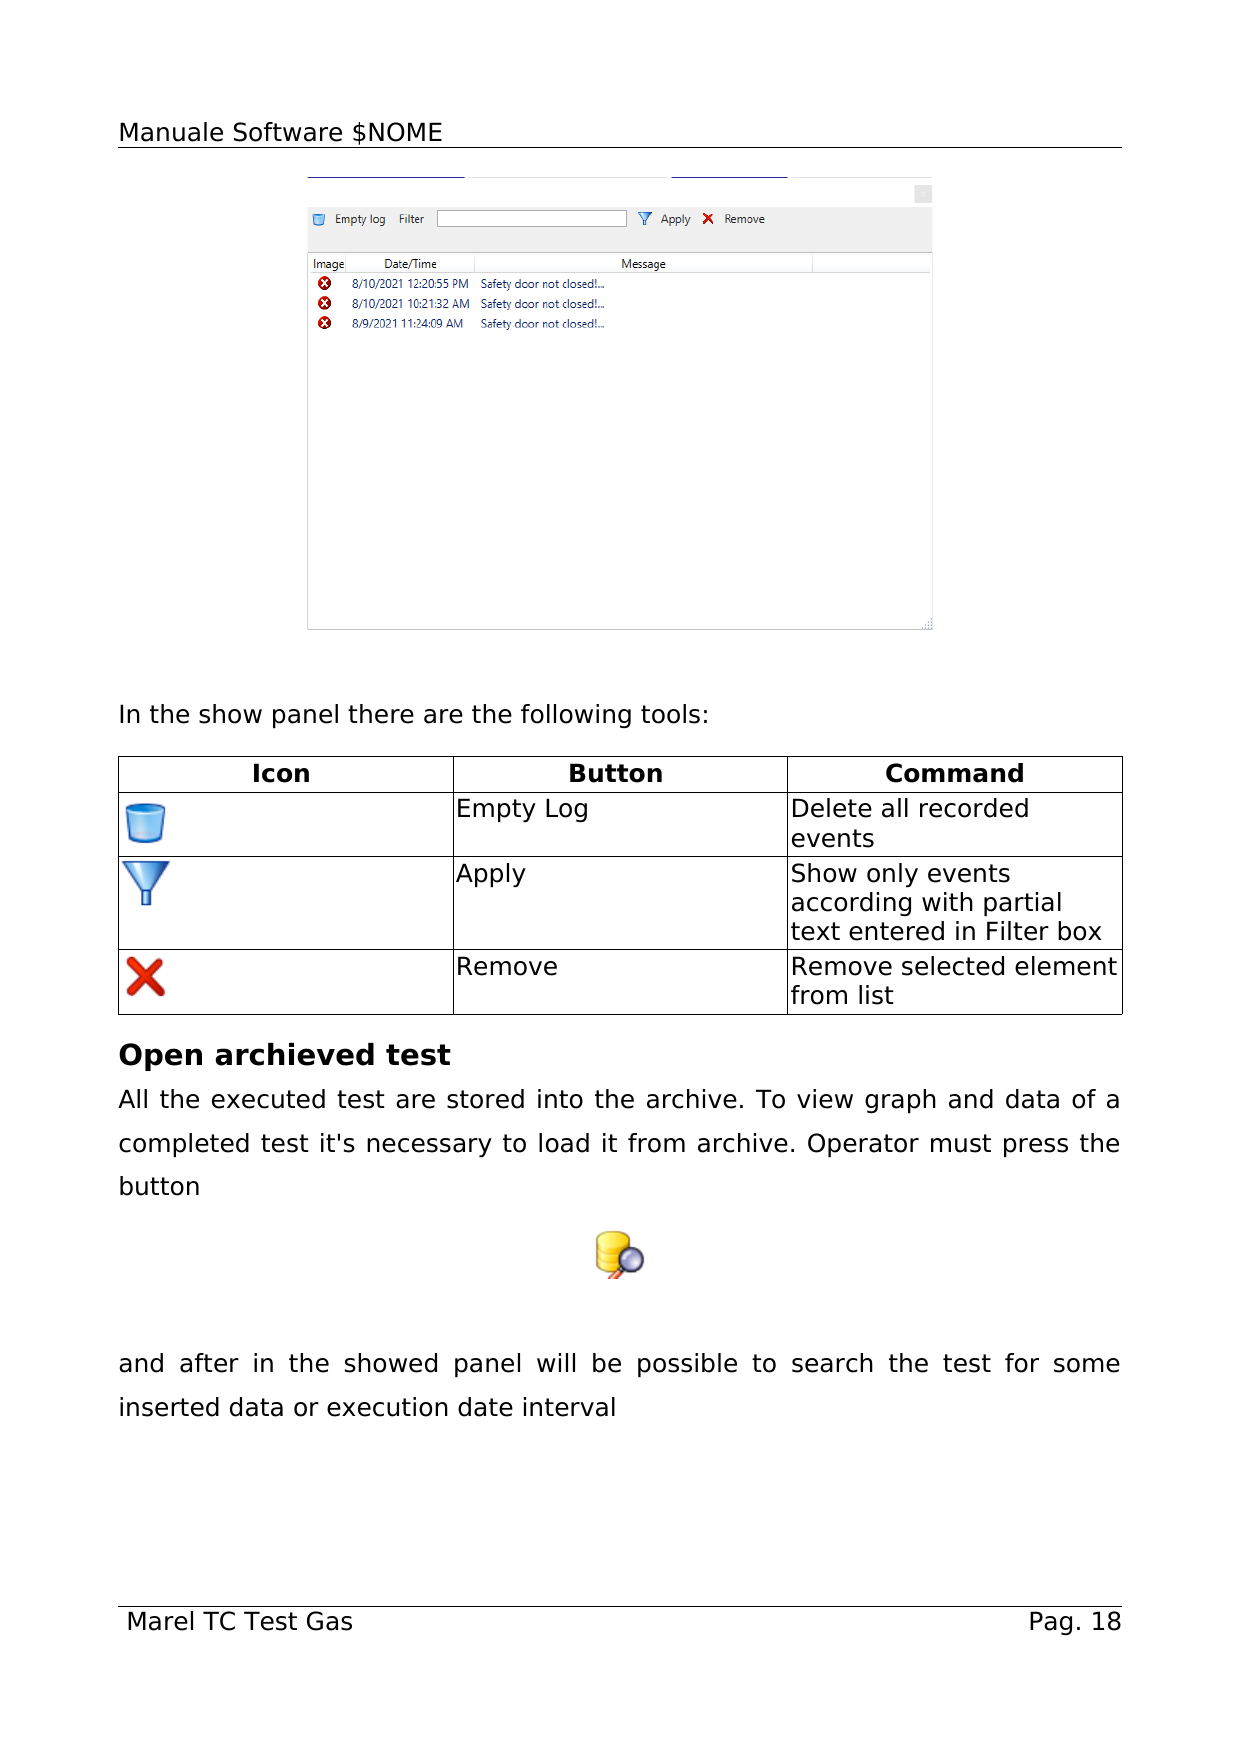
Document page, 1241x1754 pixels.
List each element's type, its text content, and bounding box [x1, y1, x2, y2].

picture [307, 177, 933, 630]
picture [595, 1228, 645, 1279]
picture [121, 794, 172, 845]
table_cell Remove [454, 950, 787, 1013]
table_header Icon [119, 757, 453, 792]
subtitle Open archieved test [118, 1039, 1122, 1073]
table_cell Apply [454, 857, 787, 949]
table_cell Remove selected element from list [788, 950, 1122, 1013]
picture [121, 952, 172, 1003]
table_cell Show only events according with partial text entered in Filter box [788, 857, 1122, 949]
picture [121, 858, 172, 909]
table_header Command [788, 757, 1122, 792]
table_header Button [454, 757, 787, 792]
table_cell [119, 857, 453, 949]
table_cell Delete all recorded events [788, 793, 1122, 856]
table_cell [119, 793, 453, 856]
text and after in the showed panel will be possible to search the test for some inserted data or execution date interval [118, 1350, 1122, 1423]
table_cell Empty Log [454, 793, 787, 856]
text All the executed test are stored into the archive. To view graph and data of a completed test it's necessary to load it from archive. Operator must press the button [118, 1085, 1122, 1202]
text In the show panel there are the following tools: [118, 700, 1122, 729]
table_cell [119, 950, 453, 1013]
